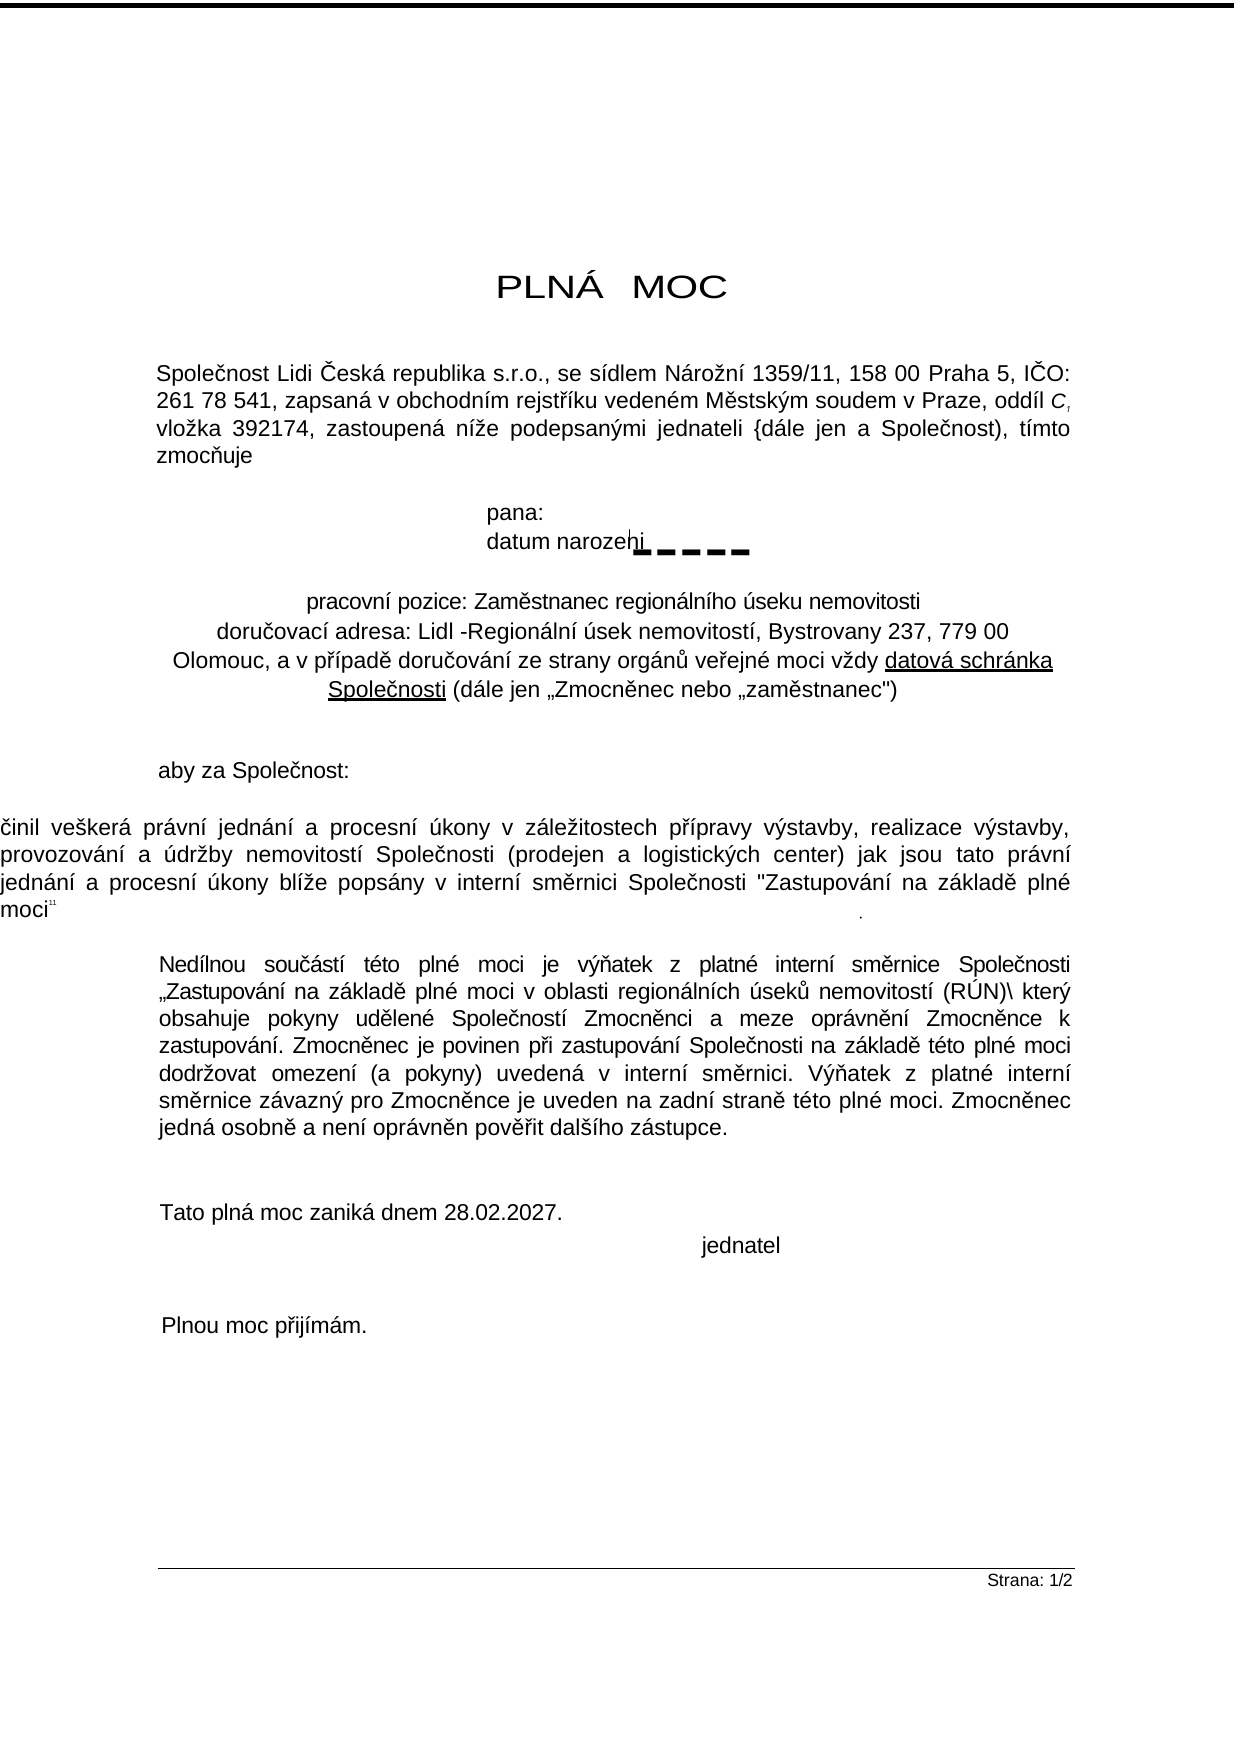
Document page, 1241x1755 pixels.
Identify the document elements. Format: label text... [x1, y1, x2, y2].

text Strana: 1/2 [0, 1570, 1073, 1590]
text jednatel [695, 1232, 1196, 1258]
text Tato plná moc zaniká dnem 28.02.2027. [159, 1198, 1196, 1225]
text datum narozeni [474, 528, 630, 554]
text aby za Společnost: [158, 757, 1196, 783]
text ----- [630, 506, 754, 589]
text pracovní pozice: Zaměstnanec regionálního úseku nemovitosti [80, 588, 1147, 615]
text PLNÁ MOC [27, 268, 1196, 305]
text pana: [474, 499, 797, 525]
text doručovací adresa: Lidl -Regionální úsek nemovitostí, Bystrovany 237, 779 00 Olomouc, a v případě doručování ze strany orgánů veřejné moci vždy datová schránka Společnosti (dále jen „Zmocněnec nebo „zaměstnanec") [165, 618, 1060, 702]
text Nedílnou součástí této plné moci je výňatek z platné interní směrnice Společnosti „Zastupování na základě plné moci v oblasti regionálních úseků nemovitostí (RÚN)\ který obsahuje pokyny udělené Společností Zmocněnci a meze oprávnění Zmocněnce k zastupování. Zmocněnec je povinen při zastupování Společnosti na základě této plné moci dodržovat omezení (a pokyny) uvedená v interní směrnici. Výňatek z platné interní směrnice závazný pro Zmocněnce je uveden na zadní straně této plné moci. Zmocněnec jedná osobně a není oprávněn pověřit dalšího zástupce. [158, 951, 1071, 1140]
list činil veškerá právní jednání a procesní úkony v záležitostech přípravy výstavby, realizace výstavby, provozování a údržby nemovitostí Společnosti (prodejen a logistických center) jak jsou tato právní jednání a procesní úkony blíže popsány v interní směrnici Společnosti "Zastupování na základě plné moci11 [0, 814, 1071, 922]
text Plnou moc přijímám. [161, 1312, 1196, 1338]
text Společnost Lidi Česká republika s.r.o., se sídlem Nárožní 1359/11, 158 00 Praha 5, IČO: 261 78 541, zapsaná v obchodním rejstříku vedeném Městským soudem v Praze, oddíl C1 vložka 392174, zastoupená níže podepsanými jednateli {dále jen a Společnost), tímto zmocňuje [156, 359, 1071, 469]
text datum narozeni [754, 528, 797, 554]
